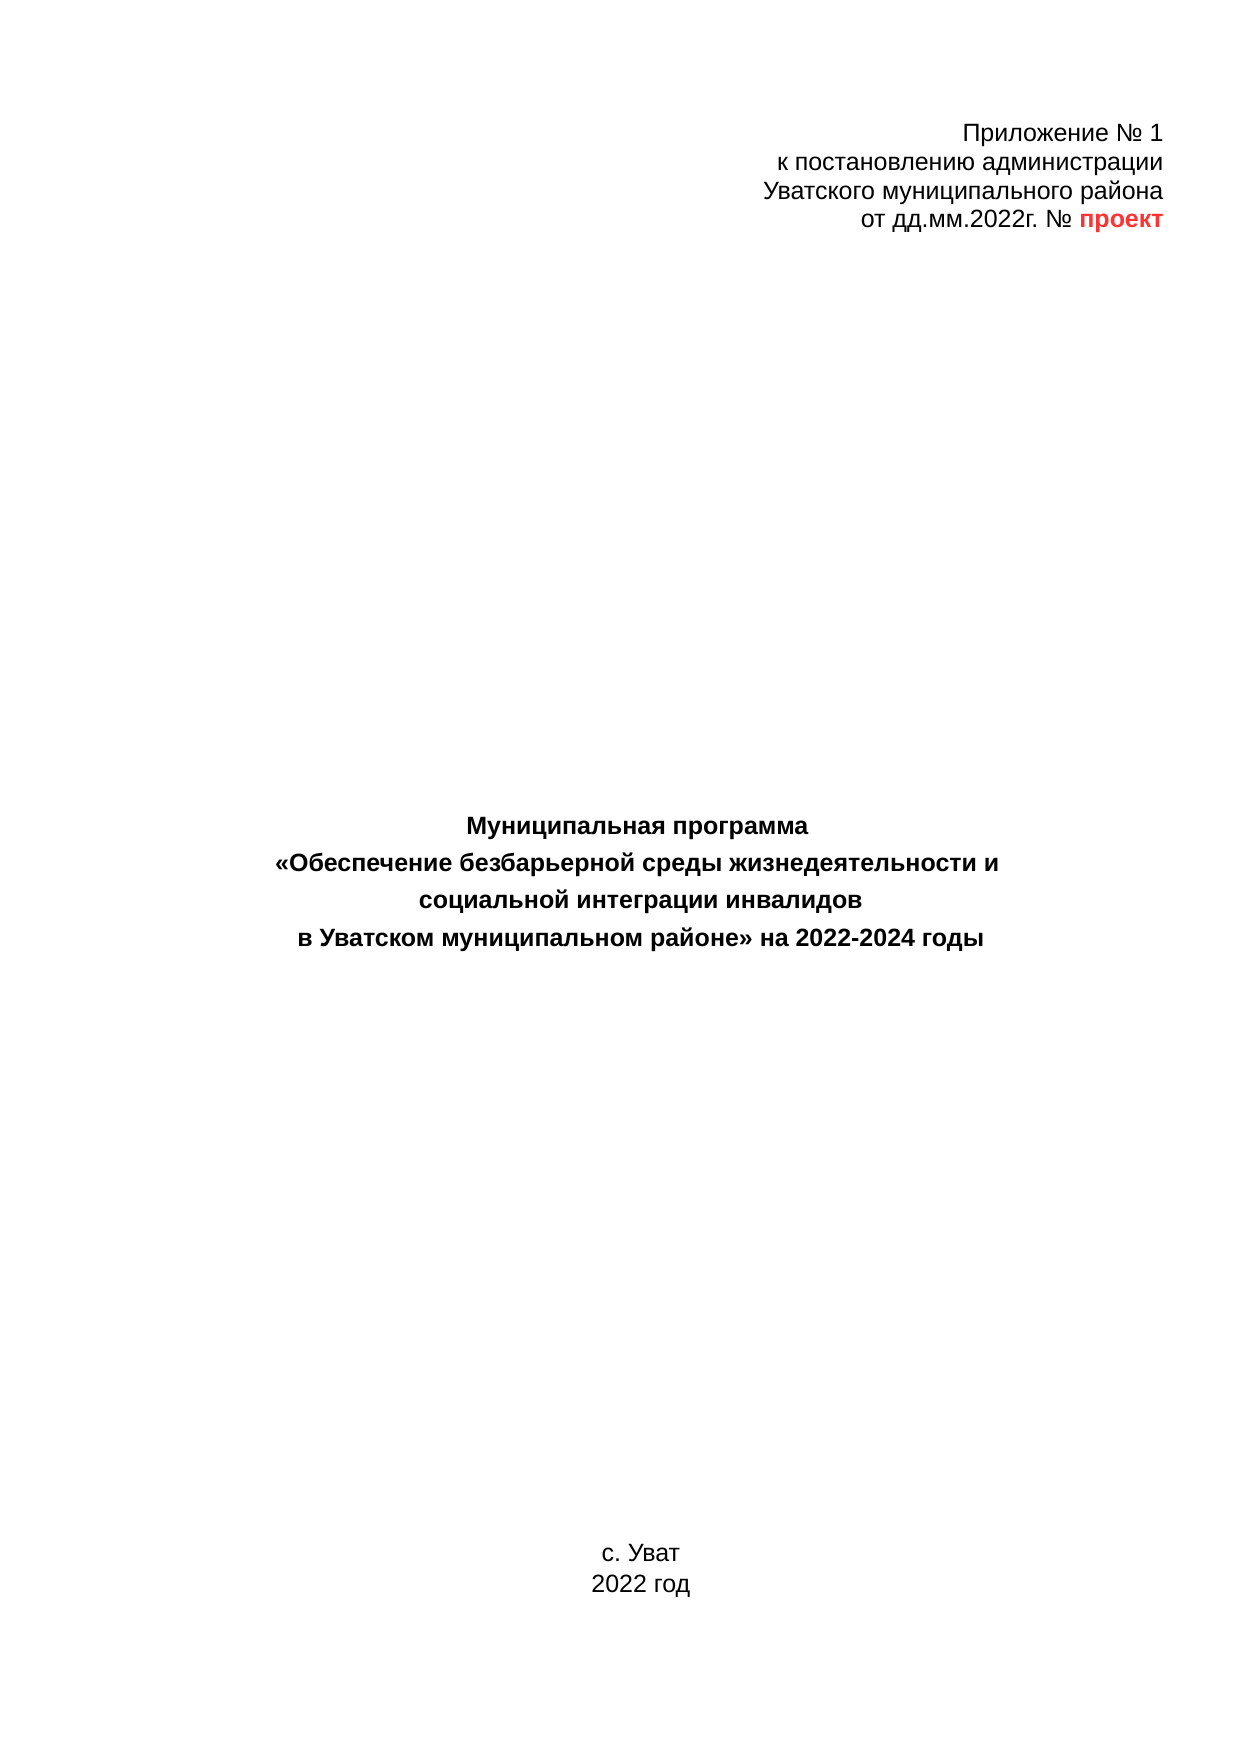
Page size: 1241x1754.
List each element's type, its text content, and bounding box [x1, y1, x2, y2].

text Уватского муниципального района [118, 176, 1163, 204]
text с. Уват [118, 1538, 1163, 1566]
text Муниципальная программа [118, 811, 1163, 839]
text Приложение № 1 [118, 118, 1163, 147]
text в Уватском муниципальном районе» на 2022-2024 годы [118, 923, 1163, 952]
text социальной интеграции инвалидов [118, 885, 1163, 914]
text от дд.мм.2022г. № проект [118, 204, 1163, 233]
text 2022 год [118, 1569, 1163, 1598]
text «Обеспечение безбарьерной среды жизнедеятельности и [118, 848, 1163, 877]
text к постановлению администрации [118, 147, 1163, 176]
